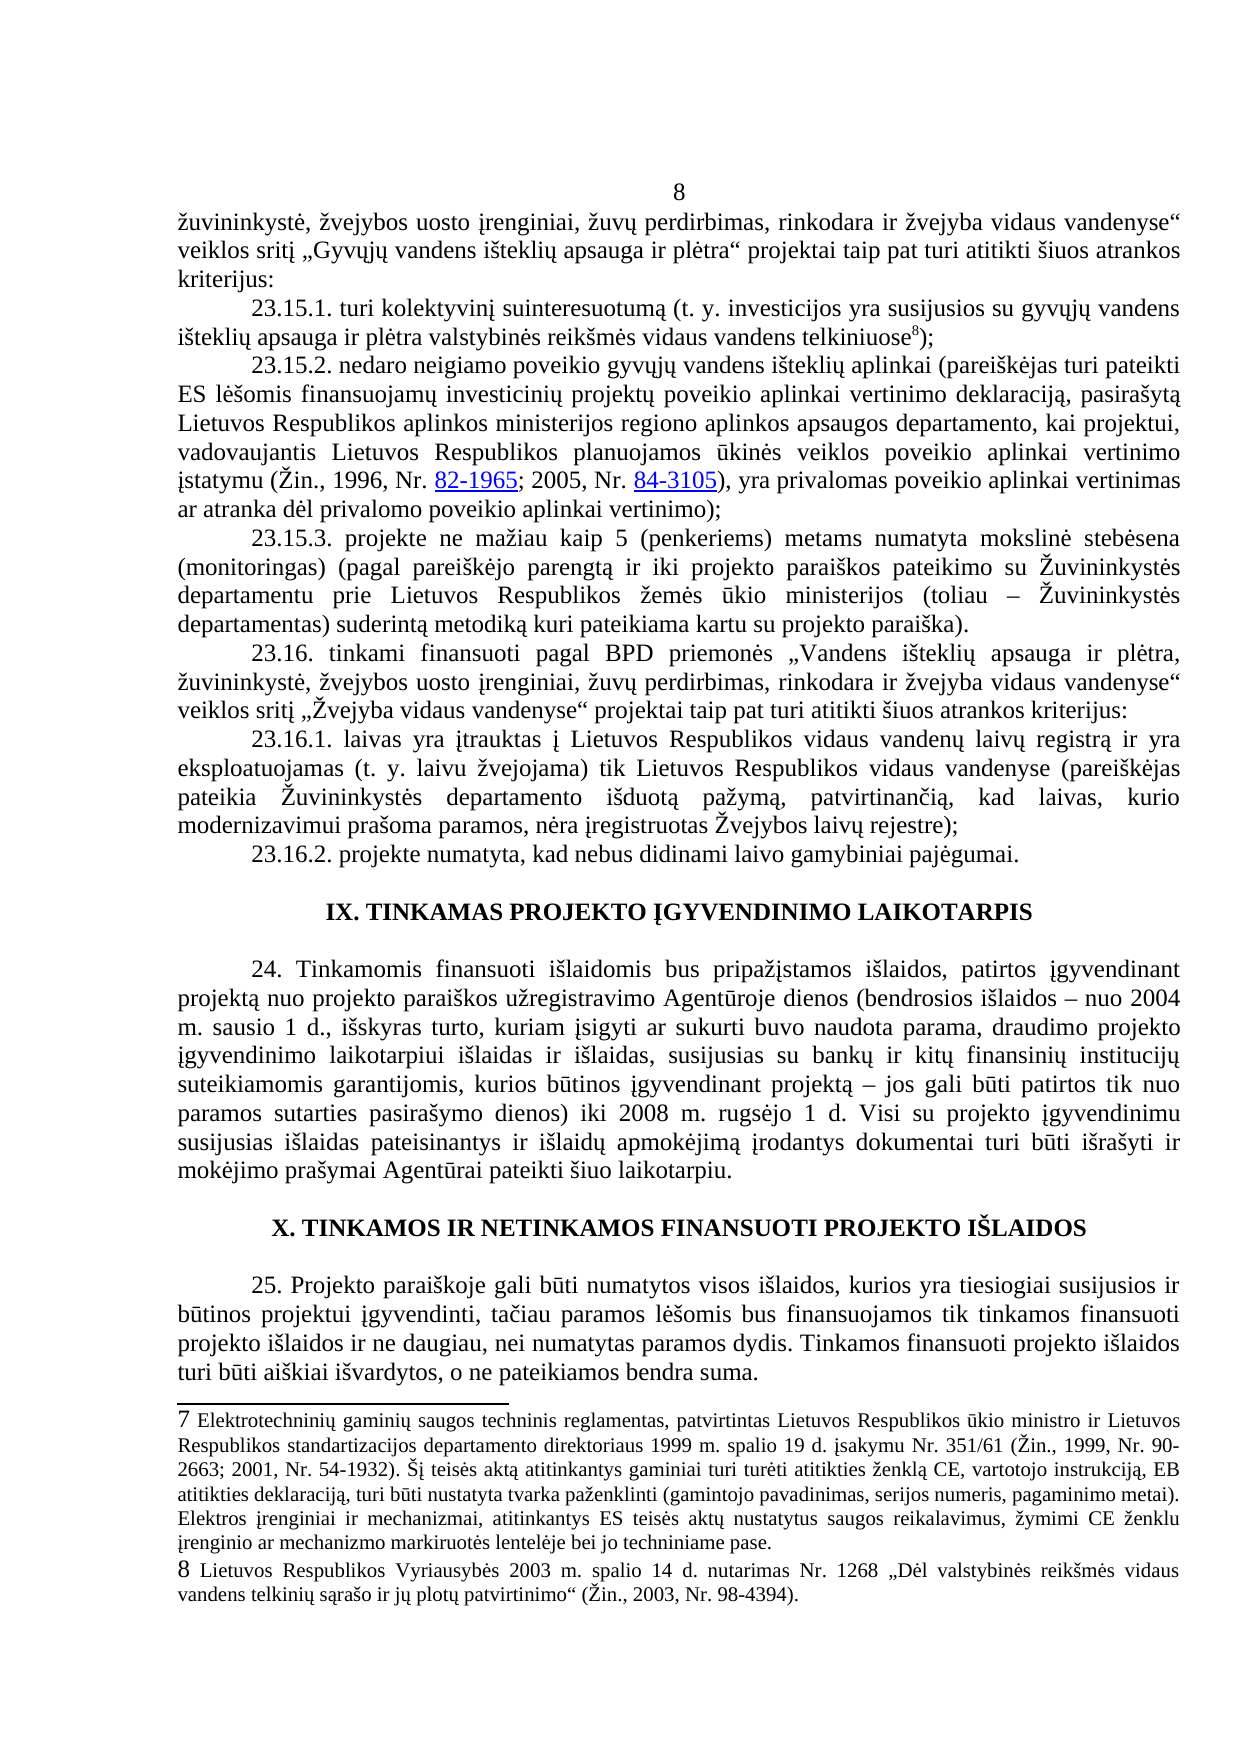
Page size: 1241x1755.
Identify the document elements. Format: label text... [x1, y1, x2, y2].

text 23.15.1. turi kolektyvinį suinteresuotumą (t. y. investicijos yra susijusios su gyvųjų vandens išteklių apsauga ir plėtra valstybinės reikšmės vidaus vandens telkiniuose); [177, 293, 1181, 350]
text žuvininkystė, žvejybos uosto įrenginiai, žuvų perdirbimas, rinkodara ir žvejyba vidaus vandenyse“ veiklos sritį „Gyvųjų vandens išteklių apsauga ir plėtra“ projektai taip pat turi atitikti šiuos atrankos kriterijus: [177, 207, 1181, 293]
text 23.16. tinkami finansuoti pagal BPD priemonės „Vandens išteklių apsauga ir plėtra, žuvininkystė, žvejybos uosto įrenginiai, žuvų perdirbimas, rinkodara ir žvejyba vidaus vandenyse“ veiklos sritį „Žvejyba vidaus vandenyse“ projektai taip pat turi atitikti šiuos atrankos kriterijus: [177, 638, 1181, 724]
text 25. Projekto paraiškoje gali būti numatytos visos išlaidos, kurios yra tiesiogiai susijusios ir būtinos projektui įgyvendinti, tačiau paramos lėšomis bus finansuojamos tik tinkamos finansuoti projekto išlaidos ir ne daugiau, nei numatytas paramos dydis. Tinkamos finansuoti projekto išlaidos turi būti aiškiai išvardytos, o ne pateikiamos bendra suma. [177, 1270, 1181, 1385]
text 23.15.2. nedaro neigiamo poveikio gyvųjų vandens išteklių aplinkai (pareiškėjas turi pateikti ES lėšomis finansuojamų investicinių projektų poveikio aplinkai vertinimo deklaraciją, pasirašytą Lietuvos Respublikos aplinkos ministerijos regiono aplinkos apsaugos departamento, kai projektui, vadovaujantis Lietuvos Respublikos planuojamos ūkinės veiklos poveikio aplinkai vertinimo įstatymu (Žin., 1996, Nr. 82-1965; 2005, Nr. 84-3105), yra privalomas poveikio aplinkai vertinimas ar atranka dėl privalomo poveikio aplinkai vertinimo); [177, 350, 1181, 523]
text 23.16.2. projekte numatyta, kad nebus didinami laivo gamybiniai pajėgumai. [177, 839, 1181, 868]
text Lietuvos Respublikos Vyriausybės 2003 m. spalio 14 d. nutarimas Nr. 1268 „Dėl valstybinės reikšmės vidaus vandens telkinių sąrašo ir jų plotų patvirtinimo“ (Žin., 2003, Nr. 98-4394). [177, 1554, 1181, 1606]
text X. TINKAMOS IR NETINKAMOS FINANSUOTI PROJEKTO IŠLAIDOS [177, 1213, 1181, 1242]
text 23.16.1. laivas yra įtrauktas į Lietuvos Respublikos vidaus vandenų laivų registrą ir yra eksploatuojamas (t. y. laivu žvejojama) tik Lietuvos Respublikos vidaus vandenyse (pareiškėjas pateikia Žuvininkystės departamento išduotą pažymą, patvirtinančią, kad laivas, kurio modernizavimui prašoma paramos, nėra įregistruotas Žvejybos laivų rejestre); [177, 724, 1181, 839]
text Elektrotechninių gaminių saugos techninis reglamentas, patvirtintas Lietuvos Respublikos ūkio ministro ir Lietuvos Respublikos standartizacijos departamento direktoriaus 1999 m. spalio 19 d. įsakymu Nr. 351/61 (Žin., 1999, Nr. 90-2663; 2001, Nr. 54-1932). Šį teisės aktą atitinkantys gaminiai turi turėti atitikties ženklą CE, vartotojo instrukciją, EB atitikties deklaraciją, turi būti nustatyta tvarka paženklinti (gamintojo pavadinimas, serijos numeris, pagaminimo metai). Elektros įrenginiai ir mechanizmai, atitinkantys ES teisės aktų nustatytus saugos reikalavimus, žymimi CE ženklu įrenginio ar mechanizmo markiruotės lentelėje bei jo techniniame pase. [177, 1404, 1181, 1554]
text 24. Tinkamomis finansuoti išlaidomis bus pripažįstamos išlaidos, patirtos įgyvendinant projektą nuo projekto paraiškos užregistravimo Agentūroje dienos (bendrosios išlaidos – nuo 2004 m. sausio 1 d., išskyras turto, kuriam įsigyti ar sukurti buvo naudota parama, draudimo projekto įgyvendinimo laikotarpiui išlaidas ir išlaidas, susijusias su bankų ir kitų finansinių institucijų suteikiamomis garantijomis, kurios būtinos įgyvendinant projektą – jos gali būti patirtos tik nuo paramos sutarties pasirašymo dienos) iki 2008 m. rugsėjo 1 d. Visi su projekto įgyvendinimu susijusias išlaidas pateisinantys ir išlaidų apmokėjimą įrodantys dokumentai turi būti išrašyti ir mokėjimo prašymai Agentūrai pateikti šiuo laikotarpiu. [177, 954, 1181, 1184]
text 23.15.3. projekte ne mažiau kaip 5 (penkeriems) metams numatyta mokslinė stebėsena (monitoringas) (pagal pareiškėjo parengtą ir iki projekto paraiškos pateikimo su Žuvininkystės departamentu prie Lietuvos Respublikos žemės ūkio ministerijos (toliau – Žuvininkystės departamentas) suderintą metodiką kuri pateikiama kartu su projekto paraiška). [177, 523, 1181, 638]
text IX. TINKAMAS PROJEKTO ĮGYVENDINIMO LAIKOTARPIS [177, 897, 1181, 925]
